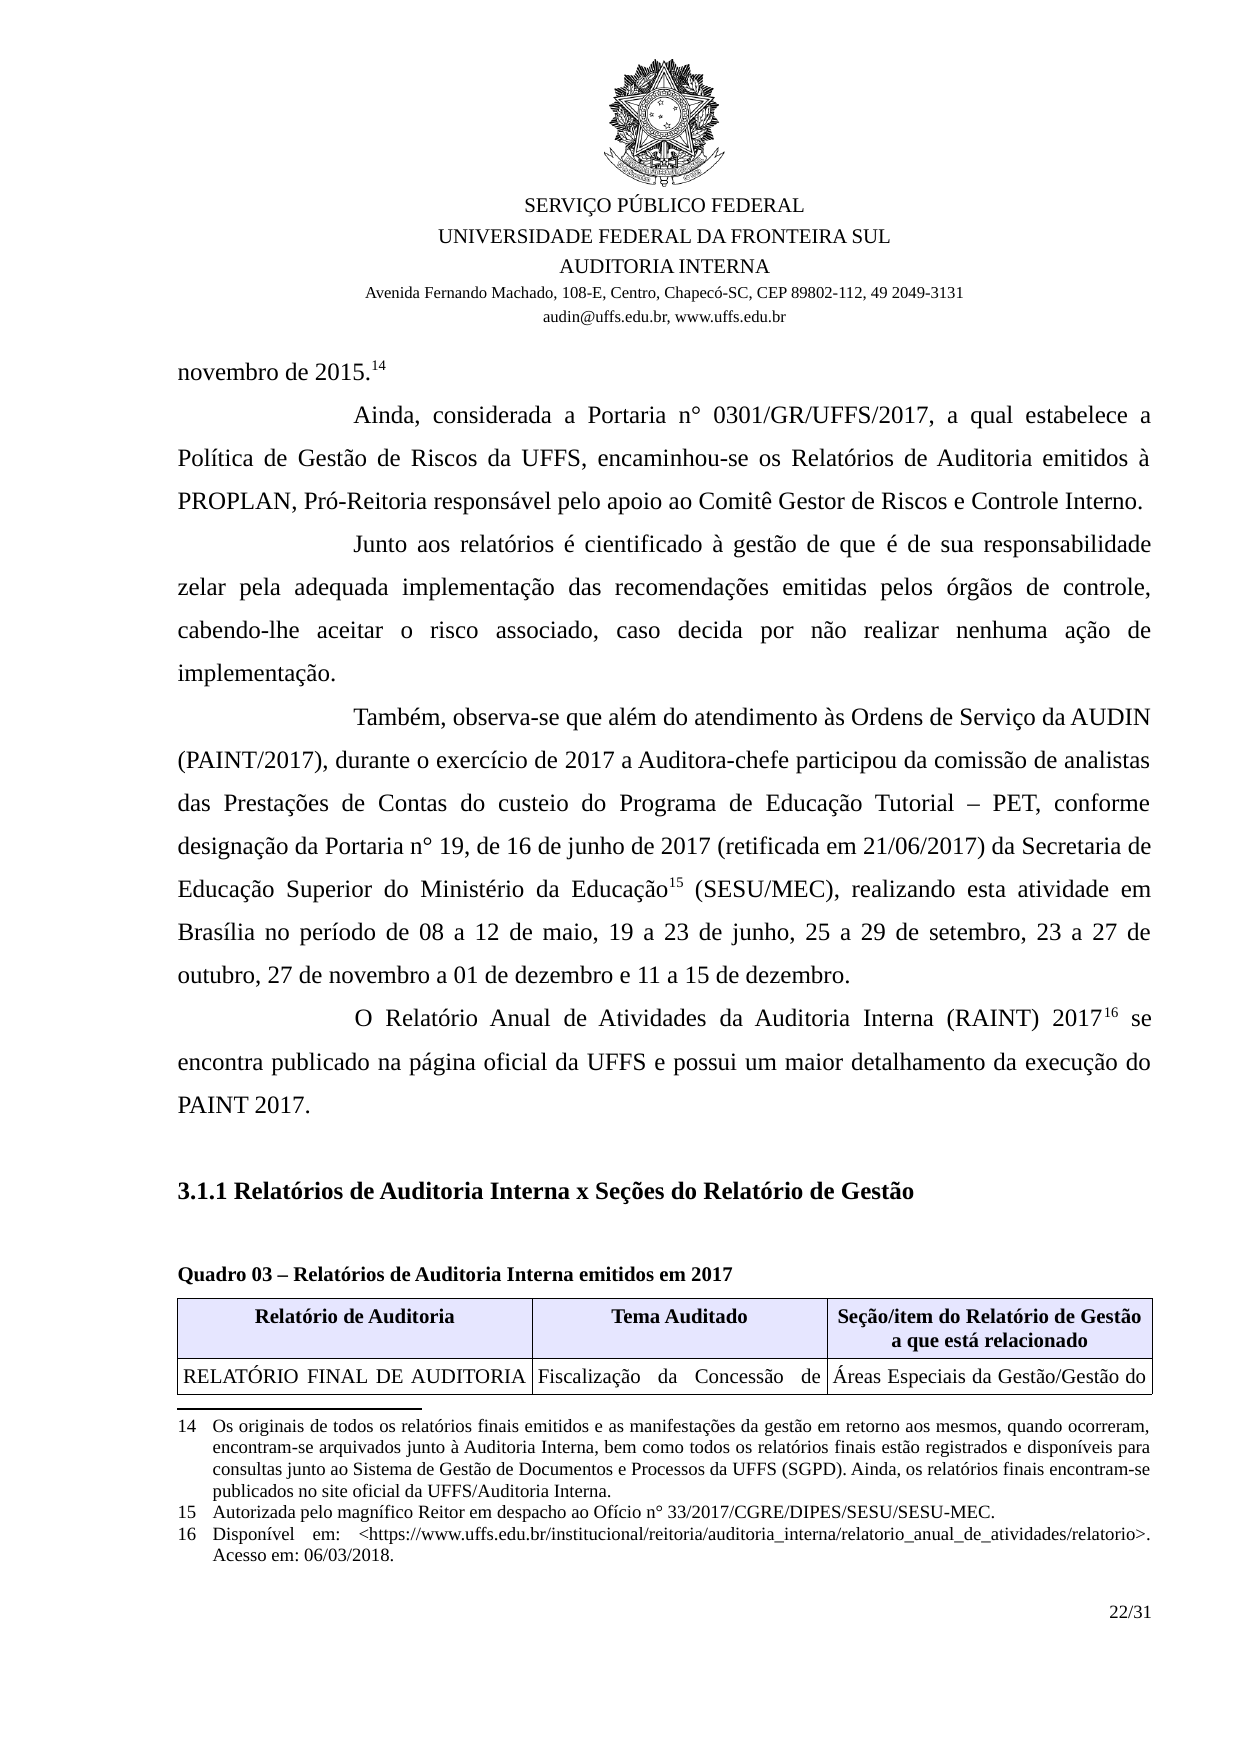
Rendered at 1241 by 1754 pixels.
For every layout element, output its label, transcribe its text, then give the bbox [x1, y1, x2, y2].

text Quadro 03 – Relatórios de Auditoria Interna emitidos em 2017 [177, 1262, 1152, 1286]
text O Relatório Anual de Atividades da Auditoria Interna (RAINT) 2017 se encontra publicado na página oficial da UFFS e possui um maior detalhamento da execução do PAINT 2017. [177, 1003, 1152, 1118]
text 3.1.1 Relatórios de Auditoria Interna x Seções do Relatório de Gestão [177, 1176, 1152, 1205]
table_cell RELATÓRIO FINAL DE AUDITORIA [178, 1359, 532, 1394]
table_cell Fiscalização da Concessão de [533, 1359, 827, 1394]
text Disponível em: <https://www.uffs.edu.br/institucional/reitoria/auditoria_interna/relatorio_anual_de_atividades/relatorio>. Acesso em: 06/03/2018. [177, 1523, 1152, 1566]
table_header Tema Auditado [533, 1299, 827, 1358]
text Também, observa-se que além do atendimento às Ordens de Serviço da AUDIN (PAINT/2017), durante o exercício de 2017 a Auditora-chefe participou da comissão de analistas das Prestações de Contas do custeio do Programa de Educação Tutorial – PET, conforme designação da Portaria n° 19, de 16 de junho de 2017 (retificada em 21/06/2017) da Secretaria de Educação Superior do Ministério da Educação (SESU/MEC), realizando esta atividade em Brasília no período de 08 a 12 de maio, 19 a 23 de junho, 25 a 29 de setembro, 23 a 27 de outubro, 27 de novembro a 01 de dezembro e 11 a 15 de dezembro. [177, 702, 1152, 989]
text Ainda, considerada a Portaria n° 0301/GR/UFFS/2017, a qual estabelece a Política de Gestão de Riscos da UFFS, encaminhou-se os Relatórios de Auditoria emitidos à PROPLAN, Pró-Reitoria responsável pelo apoio ao Comitê Gestor de Riscos e Controle Interno. [177, 400, 1152, 515]
text Os originais de todos os relatórios finais emitidos e as manifestações da gestão em retorno aos mesmos, quando ocorreram, encontram-se arquivados junto à Auditoria Interna, bem como todos os relatórios finais estão registrados e disponíveis para consultas junto ao Sistema de Gestão de Documentos e Processos da UFFS (SGPD). Ainda, os relatórios finais encontram-se publicados no site oficial da UFFS/Auditoria Interna. [177, 1415, 1152, 1501]
table_header Seção/item do Relatório de Gestão a que está relacionado [828, 1299, 1152, 1358]
text Autorizada pelo magnífico Reitor em despacho ao Ofício n° 33/2017/CGRE/DIPES/SESU/SESU-MEC. [177, 1501, 1152, 1523]
text novembro de 2015. [177, 357, 1152, 385]
table_cell Áreas Especiais da Gestão/Gestão do [828, 1359, 1152, 1394]
text Junto aos relatórios é cientificado à gestão de que é de sua responsabilidade zelar pela adequada implementação das recomendações emitidas pelos órgãos de controle, cabendo-lhe aceitar o risco associado, caso decida por não realizar nenhuma ação de implementação. [177, 529, 1152, 687]
table_header Relatório de Auditoria [178, 1299, 532, 1358]
